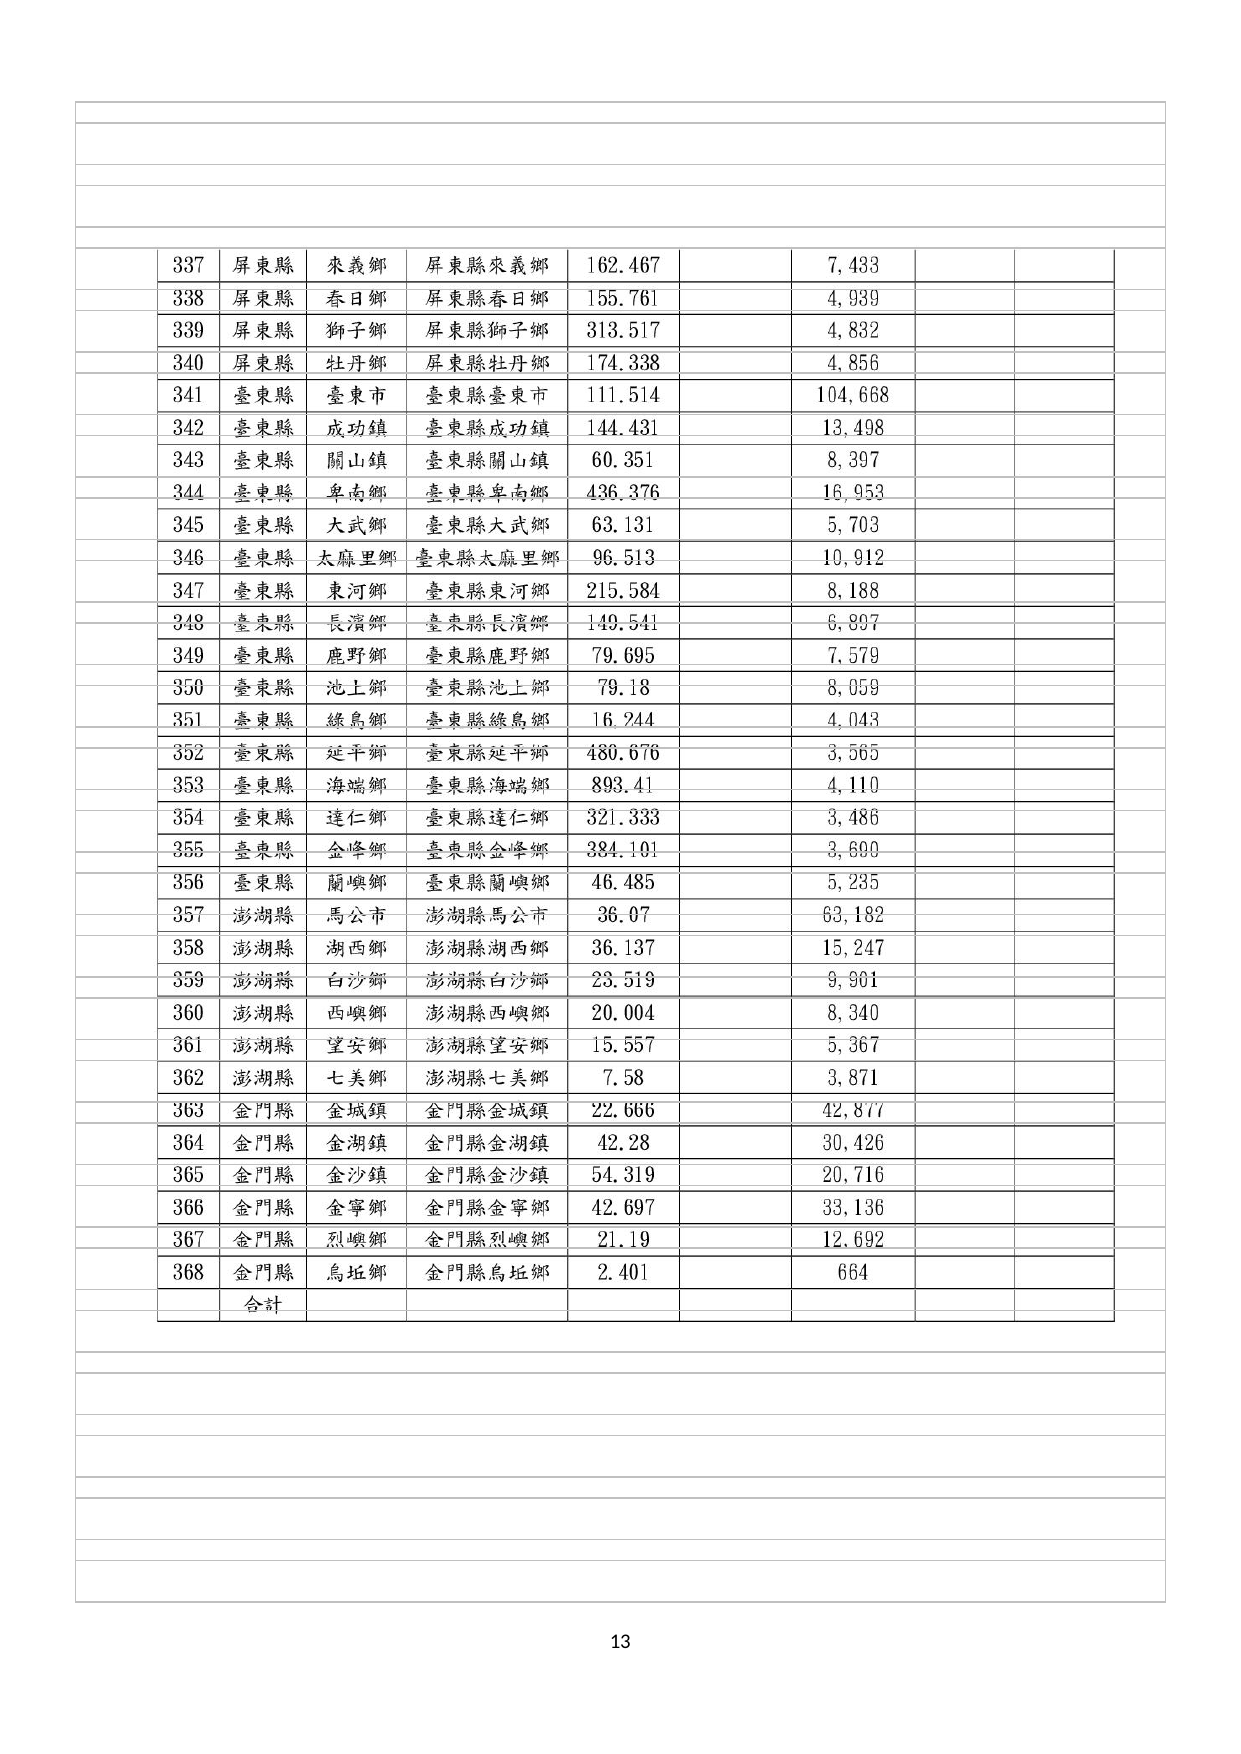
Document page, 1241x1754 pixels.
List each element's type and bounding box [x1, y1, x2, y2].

picture [99, 1353, 1142, 1372]
picture [99, 374, 1142, 414]
picture [99, 686, 1142, 726]
picture [99, 1061, 1142, 1101]
picture [99, 249, 1142, 289]
picture [99, 1499, 1142, 1539]
picture [99, 603, 1142, 622]
picture [99, 436, 1142, 476]
picture [99, 1228, 1142, 1247]
picture [99, 811, 1142, 851]
picture [99, 499, 1142, 539]
picture [99, 228, 1142, 247]
picture [99, 1124, 1142, 1164]
picture [99, 790, 1142, 810]
picture [99, 540, 1142, 560]
picture [99, 1311, 1142, 1351]
picture [99, 1290, 1142, 1310]
picture [99, 124, 1142, 164]
picture [99, 165, 1142, 185]
picture [99, 853, 1142, 872]
picture [99, 728, 1142, 747]
picture [99, 999, 1142, 1039]
picture [99, 311, 1142, 351]
picture [99, 978, 1142, 997]
picture [99, 665, 1142, 685]
picture [99, 1415, 1142, 1435]
picture [99, 1540, 1142, 1560]
picture [99, 1436, 1142, 1476]
picture [99, 915, 1142, 935]
picture [99, 290, 1142, 310]
picture [99, 1249, 1142, 1289]
picture [99, 1186, 1142, 1226]
picture [99, 1561, 1142, 1601]
picture [99, 936, 1142, 976]
picture [99, 1103, 1142, 1122]
picture [99, 1478, 1142, 1497]
picture [99, 1374, 1142, 1414]
picture [99, 415, 1142, 435]
picture [99, 749, 1142, 789]
picture [99, 561, 1142, 601]
picture [99, 1165, 1142, 1185]
picture [99, 624, 1142, 664]
picture [99, 1040, 1142, 1060]
picture [99, 478, 1142, 497]
picture [99, 353, 1142, 372]
picture [99, 874, 1142, 914]
picture [99, 186, 1142, 226]
